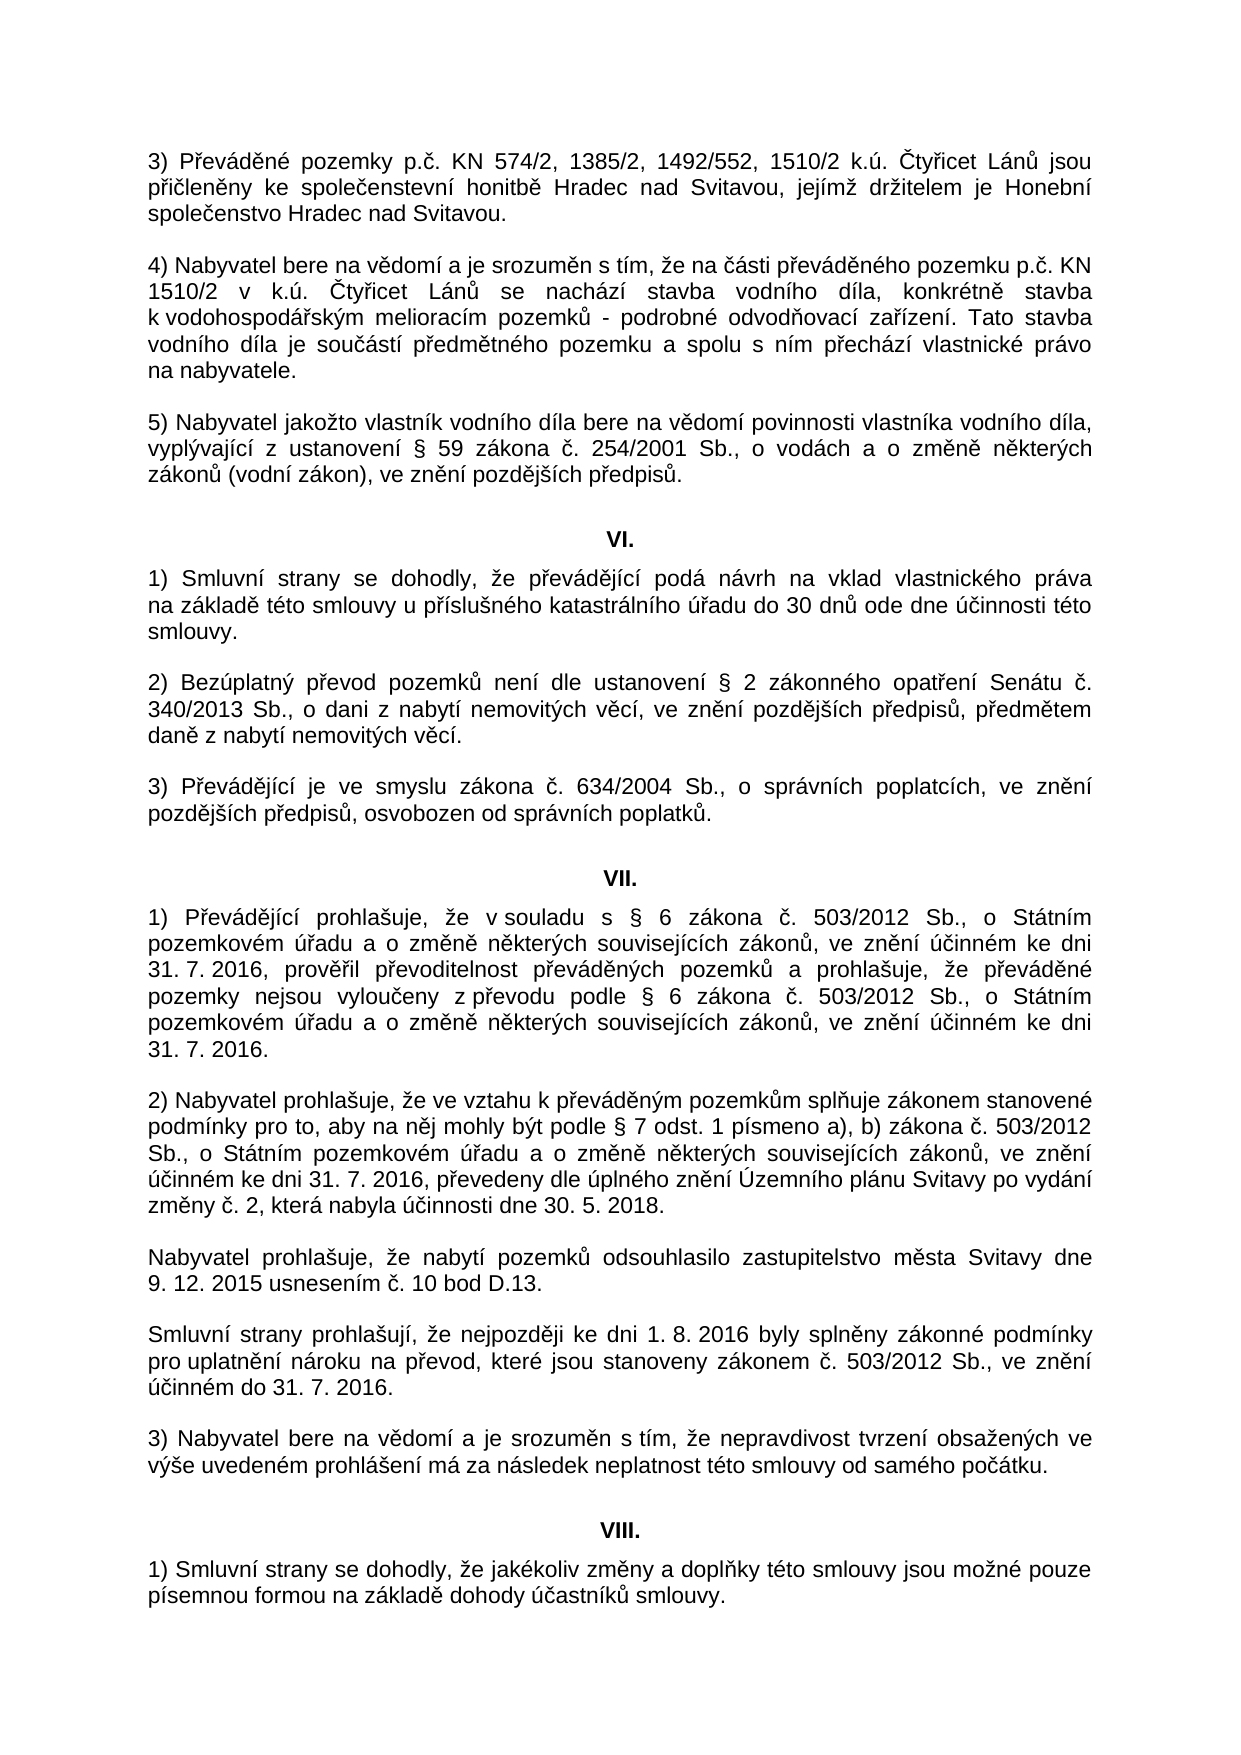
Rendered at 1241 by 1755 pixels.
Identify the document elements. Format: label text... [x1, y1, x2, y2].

text VIII. [148, 1517, 1093, 1543]
text 3) Převádějící je ve smyslu zákona č. 634/2004 Sb., o správních poplatcích, ve znění pozdějších předpisů, osvobozen od správních poplatků. [148, 773, 1093, 826]
text 2) Bezúplatný převod pozemků není dle ustanovení § 2 zákonného opatření Senátu č. 340/2013 Sb., o dani z nabytí nemovitých věcí, ve znění pozdějších předpisů, předmětem daně z nabytí nemovitých věcí. [148, 669, 1093, 748]
text 3) Nabyvatel bere na vědomí a je srozuměn s tím, že nepravdivost tvrzení obsažených ve výše uvedeném prohlášení má za následek neplatnost této smlouvy od samého počátku. [148, 1425, 1093, 1478]
text 3) Převáděné pozemky p.č. KN 574/2, 1385/2, 1492/552, 1510/2 k.ú. Čtyřicet Lánů jsou přičleněny ke společenstevní honitbě Hradec nad Svitavou, jejímž držitelem je Honební společenstvo Hradec nad Svitavou. [148, 148, 1093, 227]
text VII. [148, 865, 1093, 891]
text 1) Převádějící prohlašuje, že v souladu s § 6 zákona č. 503/2012 Sb., o Státním pozemkovém úřadu a o změně některých souvisejících zákonů, ve znění účinném ke dni 31. 7. 2016, prověřil převoditelnost převáděných pozemků a prohlašuje, že převáděné pozemky nejsou vyloučeny z převodu podle § 6 zákona č. 503/2012 Sb., o Státním pozemkovém úřadu a o změně některých souvisejících zákonů, ve znění účinném ke dni 31. 7. 2016. [148, 904, 1093, 1062]
text Smluvní strany prohlašují, že nejpozději ke dni 1. 8. 2016 byly splněny zákonné podmínky pro uplatnění nároku na převod, které jsou stanoveny zákonem č. 503/2012 Sb., ve znění účinném do 31. 7. 2016. [148, 1321, 1093, 1400]
text Nabyvatel prohlašuje, že nabytí pozemků odsouhlasilo zastupitelstvo města Svitavy dne 9. 12. 2015 usnesením č. 10 bod D.13. [148, 1244, 1093, 1296]
text VI. [148, 526, 1093, 553]
text 4) Nabyvatel bere na vědomí a je srozuměn s tím, že na části převáděného pozemku p.č. KN 1510/2 v k.ú. Čtyřicet Lánů se nachází stavba vodního díla, konkrétně stavba k vodohospodářským melioracím pozemků - podrobné odvodňovací zařízení. Tato stavba vodního díla je součástí předmětného pozemku a spolu s ním přechází vlastnické právo na nabyvatele. [148, 252, 1093, 383]
text 1) Smluvní strany se dohodly, že jakékoliv změny a doplňky této smlouvy jsou možné pouze písemnou formou na základě dohody účastníků smlouvy. [148, 1556, 1093, 1608]
text 5) Nabyvatel jakožto vlastník vodního díla bere na vědomí povinnosti vlastníka vodního díla, vyplývající z ustanovení § 59 zákona č. 254/2001 Sb., o vodách a o změně některých zákonů (vodní zákon), ve znění pozdějších předpisů. [148, 408, 1093, 487]
text 1) Smluvní strany se dohodly, že převádějící podá návrh na vklad vlastnického práva na základě této smlouvy u příslušného katastrálního úřadu do 30 dnů ode dne účinnosti této smlouvy. [148, 565, 1093, 644]
text 2) Nabyvatel prohlašuje, že ve vztahu k převáděným pozemkům splňuje zákonem stanovené podmínky pro to, aby na něj mohly být podle § 7 odst. 1 písmeno a), b) zákona č. 503/2012 Sb., o Státním pozemkovém úřadu a o změně některých souvisejících zákonů, ve znění účinném ke dni 31. 7. 2016, převedeny dle úplného znění Územního plánu Svitavy po vydání změny č. 2, která nabyla účinnosti dne 30. 5. 2018. [148, 1087, 1093, 1219]
